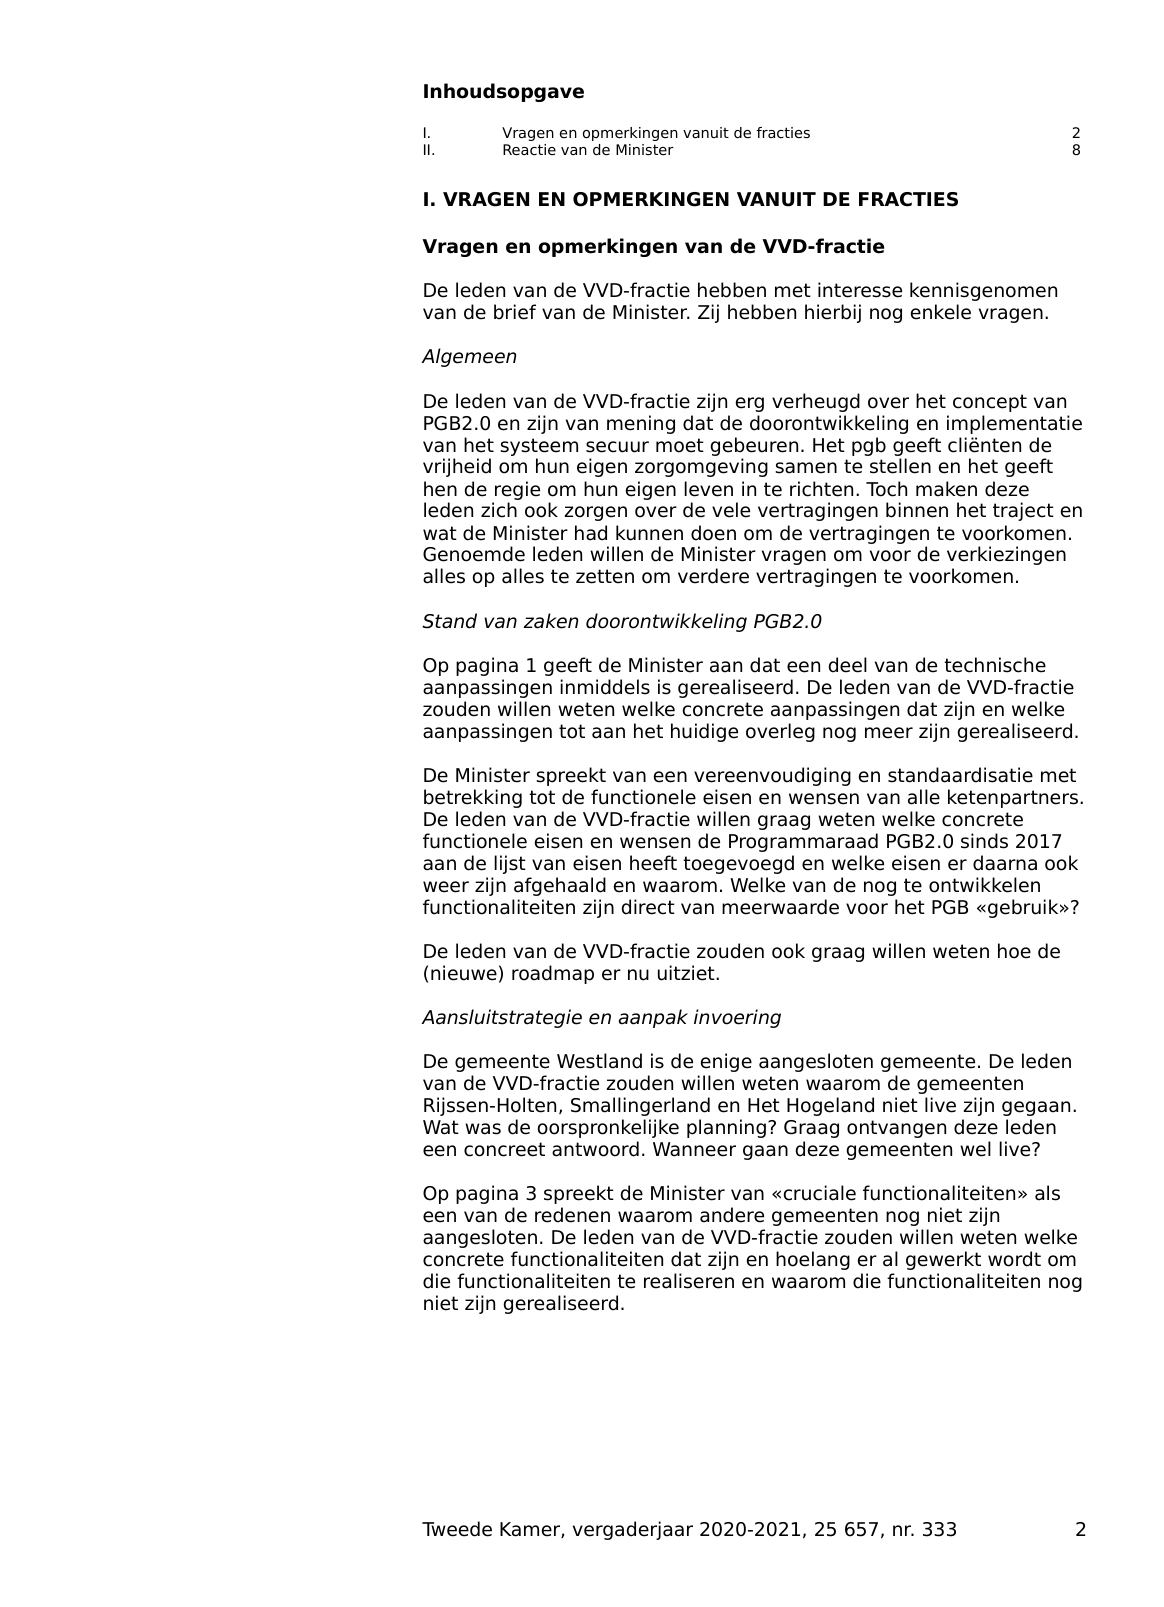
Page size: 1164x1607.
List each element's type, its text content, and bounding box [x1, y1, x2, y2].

table_header Vragen en opmerkingen vanuit de fracties [496, 125, 1028, 142]
text Op pagina 1 geeft de Minister aan dat een deel van de technische aanpassingen inmiddels is gerealiseerd. De leden van de VVD-fractie zouden willen weten welke concrete aanpassingen dat zijn en welke aanpassingen tot aan het huidige overleg nog meer zijn gerealiseerd. [422, 655, 1087, 743]
table_header I. [422, 125, 496, 142]
subtitle Aansluitstrategie en aanpak invoering [422, 1007, 1087, 1029]
table_header 2 [1028, 125, 1087, 142]
text De leden van de VVD-fractie zouden ook graag willen weten hoe de (nieuwe) roadmap er nu uitziet. [422, 941, 1087, 985]
text De leden van de VVD-fractie hebben met interesse kennisgenomen van de brief van de Minister. Zij hebben hierbij nog enkele vragen. [422, 280, 1087, 324]
table_cell 8 [1028, 142, 1087, 159]
table_cell II. [422, 142, 496, 159]
subtitle Stand van zaken doorontwikkeling PGB2.0 [422, 611, 1087, 632]
table_cell Reactie van de Minister [496, 142, 1028, 159]
subtitle Inhoudsopgave [422, 81, 1087, 103]
text De Minister spreekt van een vereenvoudiging en standaardisatie met betrekking tot de functionele eisen en wensen van alle ketenpartners. De leden van de VVD-fractie willen graag weten welke concrete functionele eisen en wensen de Programmaraad PGB2.0 sinds 2017 aan de lijst van eisen heeft toegevoegd en welke eisen er daarna ook weer zijn afgehaald en waarom. Welke van de nog te ontwikkelen functionaliteiten zijn direct van meerwaarde voor het PGB «gebruik»? [422, 765, 1087, 919]
text De gemeente Westland is de enige aangesloten gemeente. De leden van de VVD-fractie zouden willen weten waarom de gemeenten Rijssen-Holten, Smallingerland en Het Hogeland niet live zijn gegaan. Wat was de oorspronkelijke planning? Graag ontvangen deze leden een concreet antwoord. Wanneer gaan deze gemeenten wel live? [422, 1051, 1087, 1161]
subtitle Vragen en opmerkingen van de VVD-fractie [422, 236, 1087, 258]
text Op pagina 3 spreekt de Minister van «cruciale functionaliteiten» als een van de redenen waarom andere gemeenten nog niet zijn aangesloten. De leden van de VVD-fractie zouden willen weten welke concrete functionaliteiten dat zijn en hoelang er al gewerkt wordt om die functionaliteiten te realiseren en waarom die functionaliteiten nog niet zijn gerealiseerd. [422, 1183, 1087, 1315]
subtitle I. VRAGEN EN OPMERKINGEN VANUIT DE FRACTIES [422, 189, 1087, 211]
text De leden van de VVD-fractie zijn erg verheugd over het concept van PGB2.0 en zijn van mening dat de doorontwikkeling en implementatie van het systeem secuur moet gebeuren. Het pgb geeft cliënten de vrijheid om hun eigen zorgomgeving samen te stellen en het geeft hen de regie om hun eigen leven in te richten. Toch maken deze leden zich ook zorgen over de vele vertragingen binnen het traject en wat de Minister had kunnen doen om de vertragingen te voorkomen. Genoemde leden willen de Minister vragen om voor de verkiezingen alles op alles te zetten om verdere vertragingen te voorkomen. [422, 391, 1087, 588]
subtitle Algemeen [422, 346, 1087, 368]
